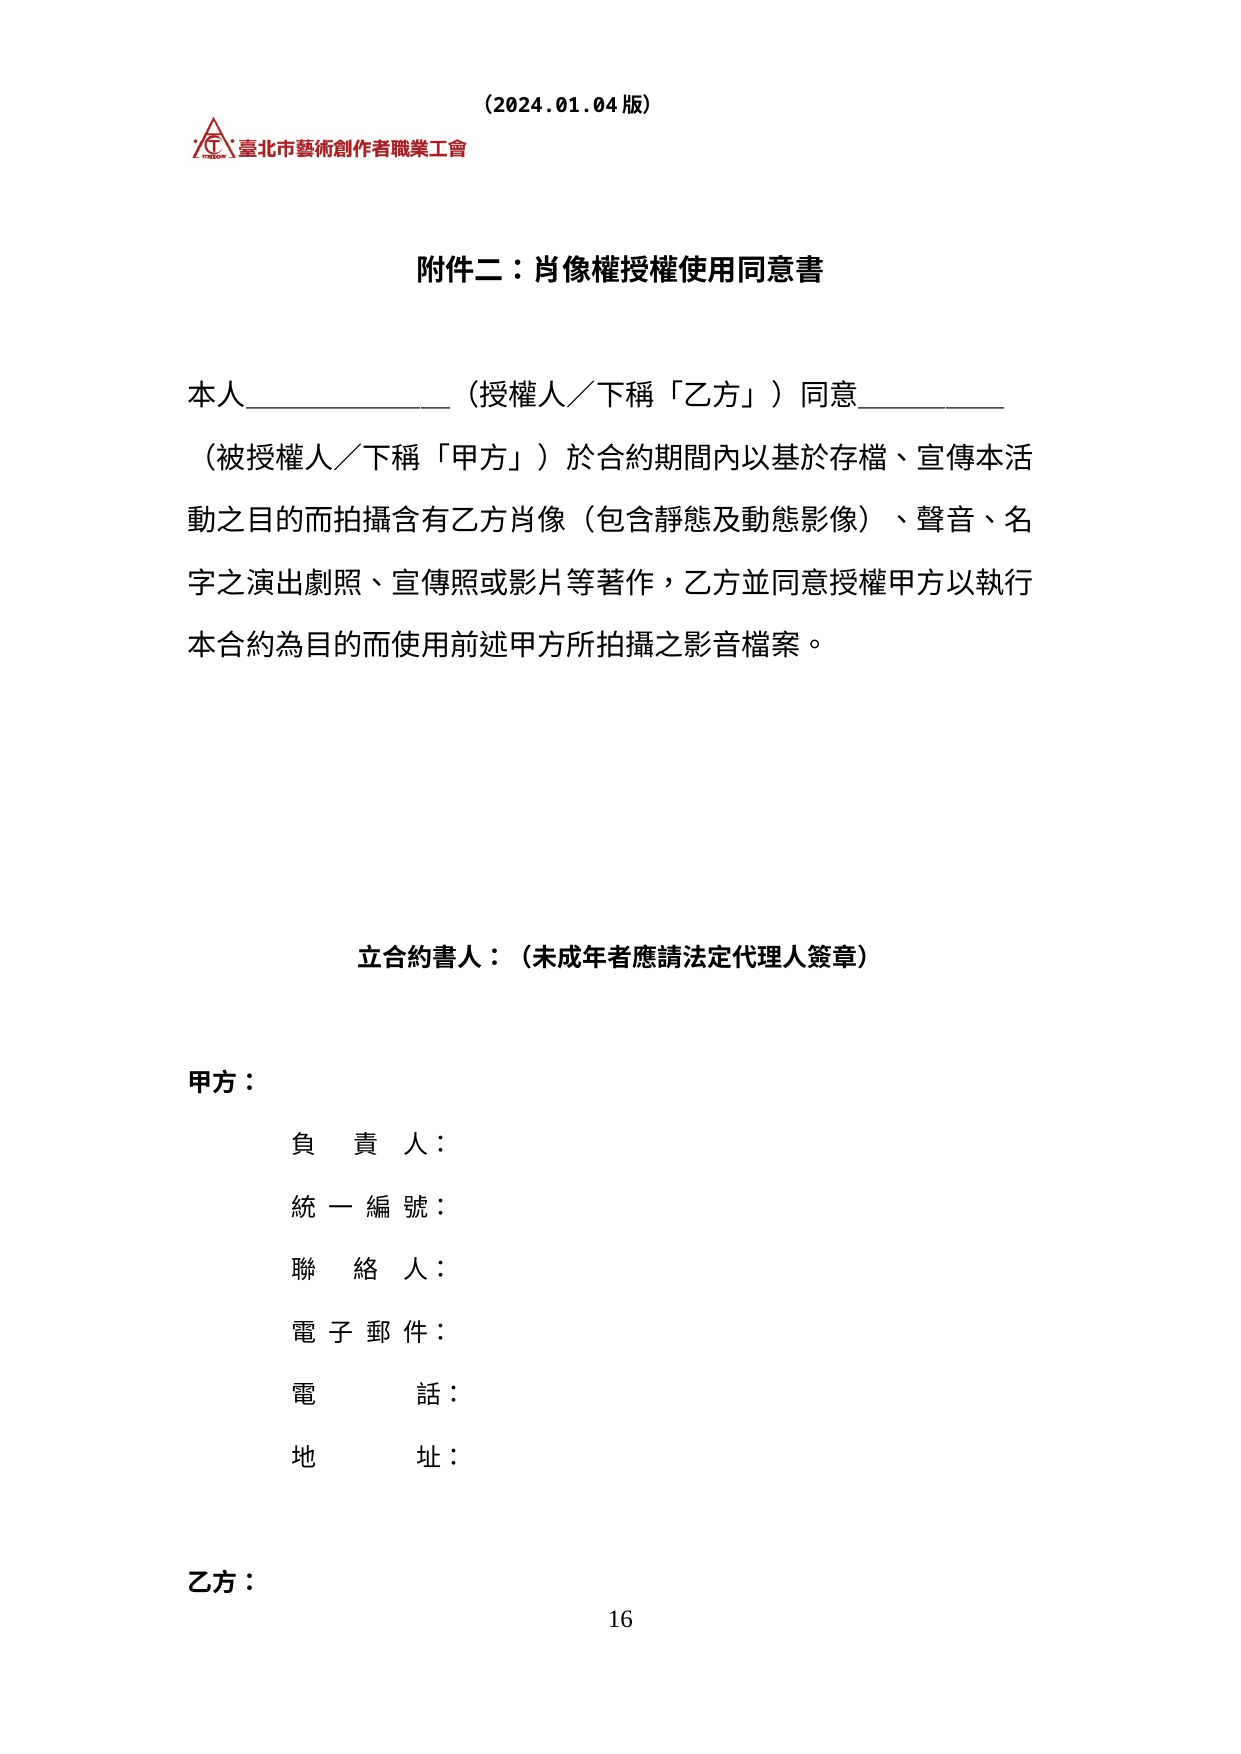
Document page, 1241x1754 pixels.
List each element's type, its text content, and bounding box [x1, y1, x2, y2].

text 電 話： [291, 1351, 1053, 1414]
text 立合約書人：（未成年者應請法定代理人簽章） [187, 914, 1053, 976]
text 聯 絡 人： [291, 1226, 1053, 1289]
text 負 責 人： [291, 1101, 1053, 1164]
text 統 一 編 號： [291, 1164, 1053, 1226]
text 乙方： [187, 1539, 1053, 1601]
text 地 址： [291, 1414, 1053, 1476]
text 甲方： [187, 1039, 1053, 1101]
text 本人＿＿＿＿＿＿＿（授權人／下稱「乙方」）同意＿＿＿＿＿（被授權人／下稱「甲方」）於合約期間內以基於存檔、宣傳本活動之目的而拍攝含有乙方肖像（包含靜態及動態影像）、聲音、名字之演出劇照、宣傳照或影片等著作，乙方並同意授權甲方以執行本合約為目的而使用前述甲方所拍攝之影音檔案。 [187, 351, 1053, 664]
text 附件二：肖像權授權使用同意書 [187, 226, 1053, 289]
text 電 子 郵 件： [291, 1289, 1053, 1351]
